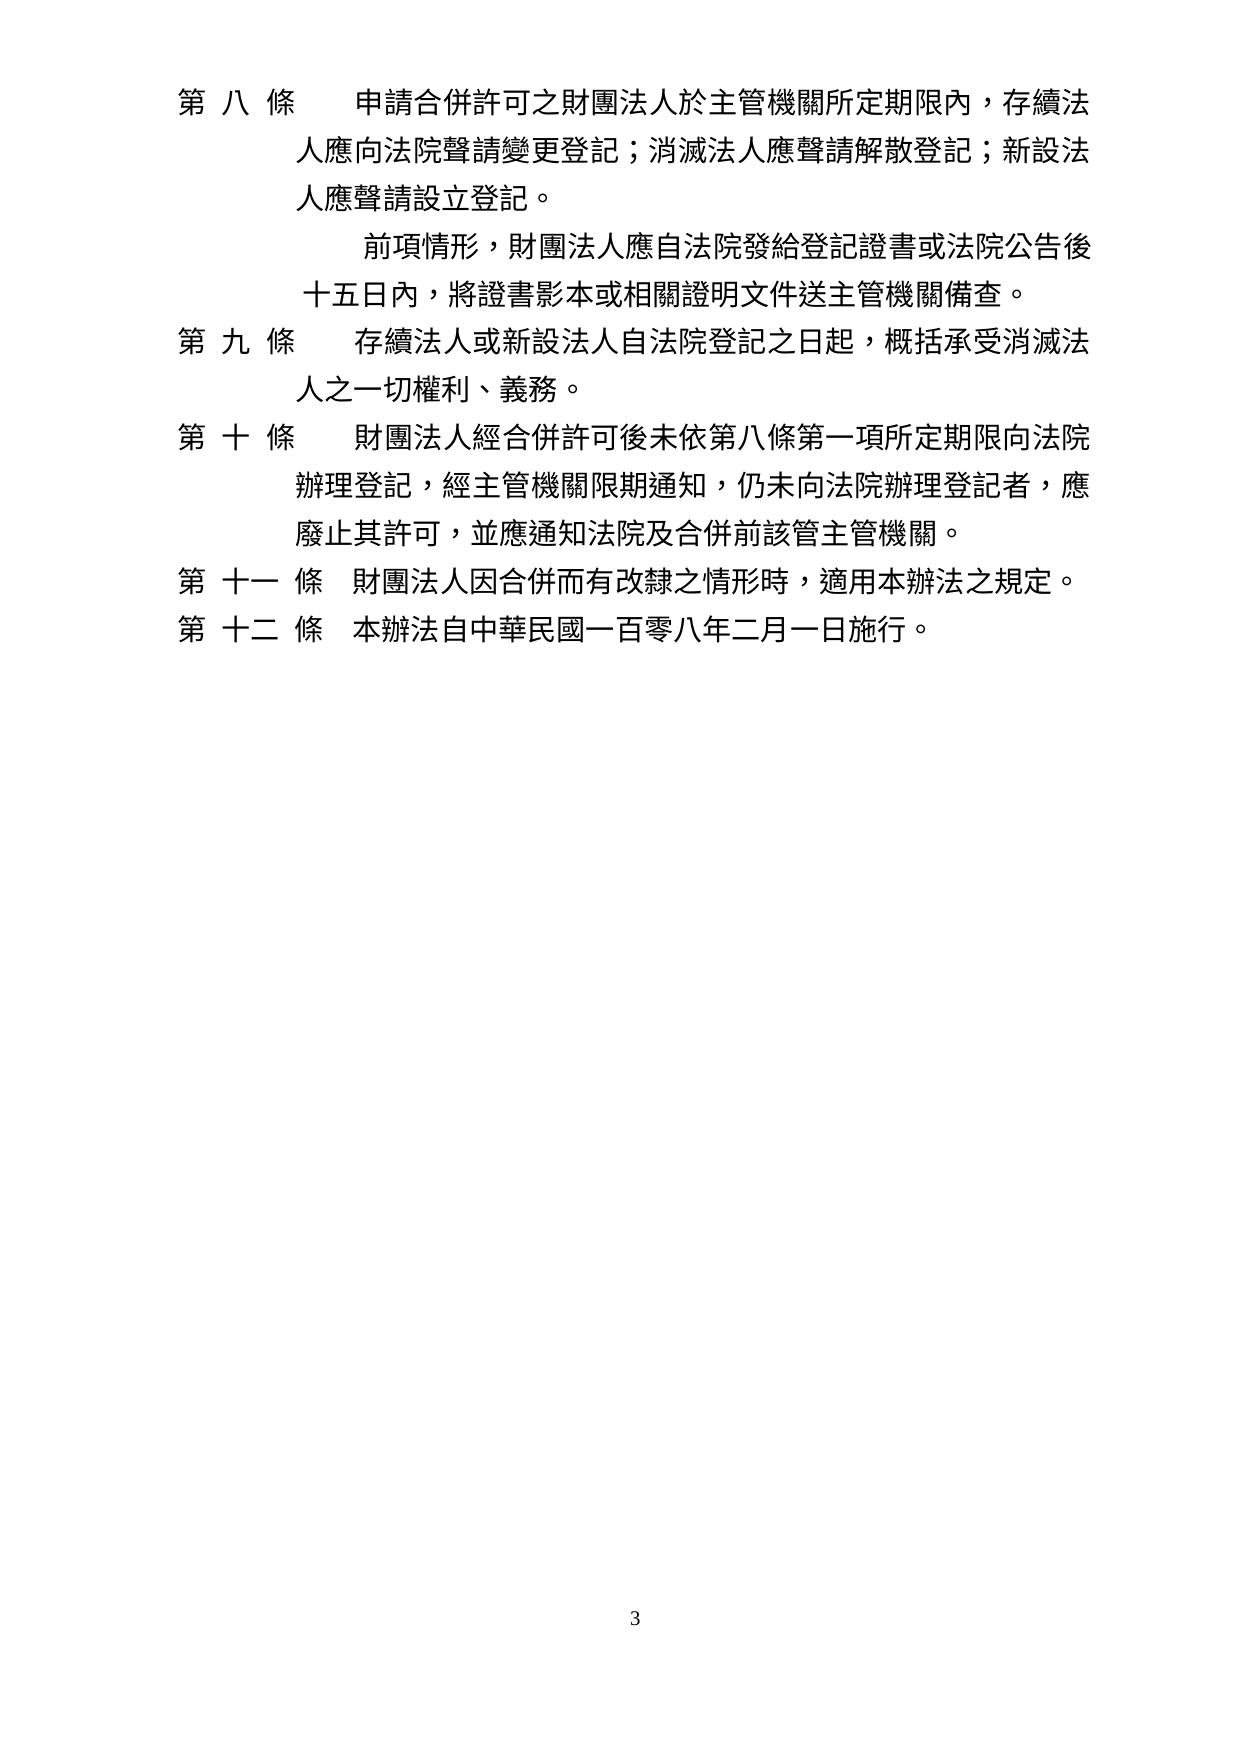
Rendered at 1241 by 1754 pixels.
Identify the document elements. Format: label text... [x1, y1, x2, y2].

text 第 十 條 財團法人經合併許可後未依第八條第一項所定期限向法院辦理登記，經主管機關限期通知，仍未向法院辦理登記者，應廢止其許可，並應通知法院及合併前該管主管機關。 [177, 410, 1092, 554]
text 第 九 條 存續法人或新設法人自法院登記之日起，概括承受消滅法人之一切權利、義務。 [177, 314, 1092, 410]
text 第 十一 條 財團法人因合併而有改隸之情形時，適用本辦法之規定。 [177, 554, 1092, 602]
text 第 十二 條 本辦法自中華民國一百零八年二月一日施行。 [177, 602, 1092, 650]
text 第 八 條 申請合併許可之財團法人於主管機關所定期限內，存續法人應向法院聲請變更登記；消滅法人應聲請解散登記；新設法人應聲請設立登記。 [177, 75, 1092, 219]
text 前項情形，財團法人應自法院發給登記證書或法院公告後十五日內，將證書影本或相關證明文件送主管機關備查。 [302, 219, 1092, 314]
